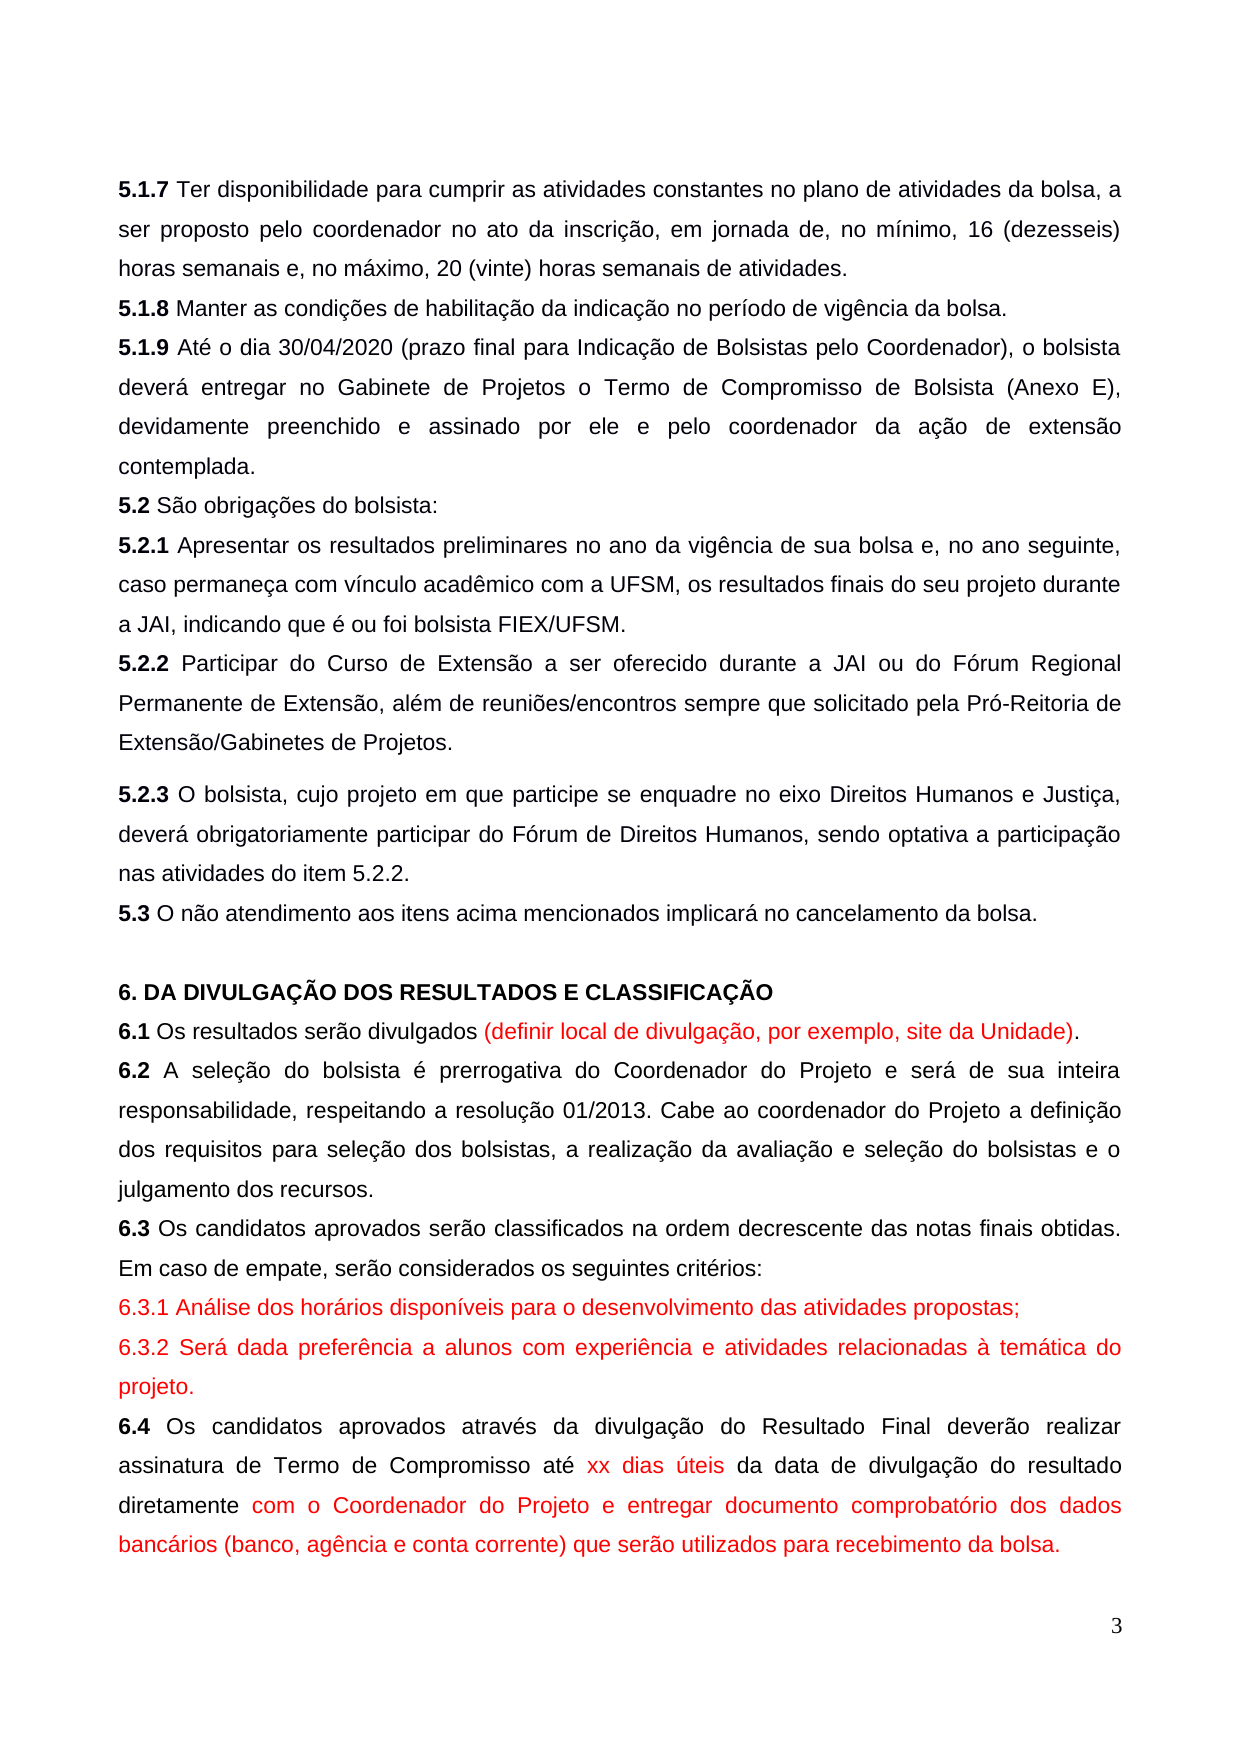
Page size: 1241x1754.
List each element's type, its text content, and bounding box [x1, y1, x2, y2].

text 5.2.1 Apresentar os resultados preliminares no ano da vigência de sua bolsa e, no ano seguinte, caso permaneça com vínculo acadêmico com a UFSM, os resultados finais do seu projeto durante a JAI, indicando que é ou foi bolsista FIEX/UFSM. [118, 532, 1122, 637]
text 6.3.2 Será dada preferência a alunos com experiência e atividades relacionadas à temática do projeto. [118, 1334, 1122, 1399]
text 5.2.2 Participar do Curso de Extensão a ser oferecido durante a JAI ou do Fórum Regional Permanente de Extensão, além de reuniões/encontros sempre que solicitado pela Pró-Reitoria de Extensão/Gabinetes de Projetos. [118, 650, 1122, 755]
text 5.3 O não atendimento aos itens acima mencionados implicará no cancelamento da bolsa. [118, 899, 1122, 926]
text 5.2 São obrigações do bolsista: [118, 492, 1122, 518]
text 5.1.9 Até o dia 30/04/2020 (prazo final para Indicação de Bolsistas pelo Coordenador), o bolsista deverá entregar no Gabinete de Projetos o Termo de Compromisso de Bolsista (Anexo E), devidamente preenchido e assinado por ele e pelo coordenador da ação de extensão contemplada. [118, 334, 1122, 479]
text 5.1.7 Ter disponibilidade para cumprir as atividades constantes no plano de atividades da bolsa, a ser proposto pelo coordenador no ato da inscrição, em jornada de, no mínimo, 16 (dezesseis) horas semanais e, no máximo, 20 (vinte) horas semanais de atividades. [118, 176, 1122, 282]
text 6. DA DIVULGAÇÃO DOS RESULTADOS E CLASSIFICAÇÃO [118, 978, 1122, 1005]
text 6.3.1 Análise dos horários disponíveis para o desenvolvimento das atividades propostas; [118, 1294, 1122, 1321]
text 6.4 Os candidatos aprovados através da divulgação do Resultado Final deverão realizar assinatura de Termo de Compromisso até xx dias úteis da data de divulgação do resultado diretamente com o Coordenador do Projeto e entregar documento comprobatório dos dados bancários (banco, agência e conta corrente) que serão utilizados para recebimento da bolsa. [118, 1413, 1122, 1557]
text 6.1 Os resultados serão divulgados (definir local de divulgação, por exemplo, site da Unidade). [118, 1018, 1122, 1044]
text 6.3 Os candidatos aprovados serão classificados na ordem decrescente das notas finais obtidas. Em caso de empate, serão considerados os seguintes critérios: [118, 1215, 1122, 1281]
text 5.1.8 Manter as condições de habilitação da indicação no período de vigência da bolsa. [118, 295, 1122, 321]
text 5.2.3 O bolsista, cujo projeto em que participe se enquadre no eixo Direitos Humanos e Justiça, deverá obrigatoriamente participar do Fórum de Direitos Humanos, sendo optativa a participação nas atividades do item 5.2.2. [118, 781, 1122, 886]
text 6.2 A seleção do bolsista é prerrogativa do Coordenador do Projeto e será de sua inteira responsabilidade, respeitando a resolução 01/2013. Cabe ao coordenador do Projeto a definição dos requisitos para seleção dos bolsistas, a realização da avaliação e seleção do bolsistas e o julgamento dos recursos. [118, 1057, 1122, 1202]
